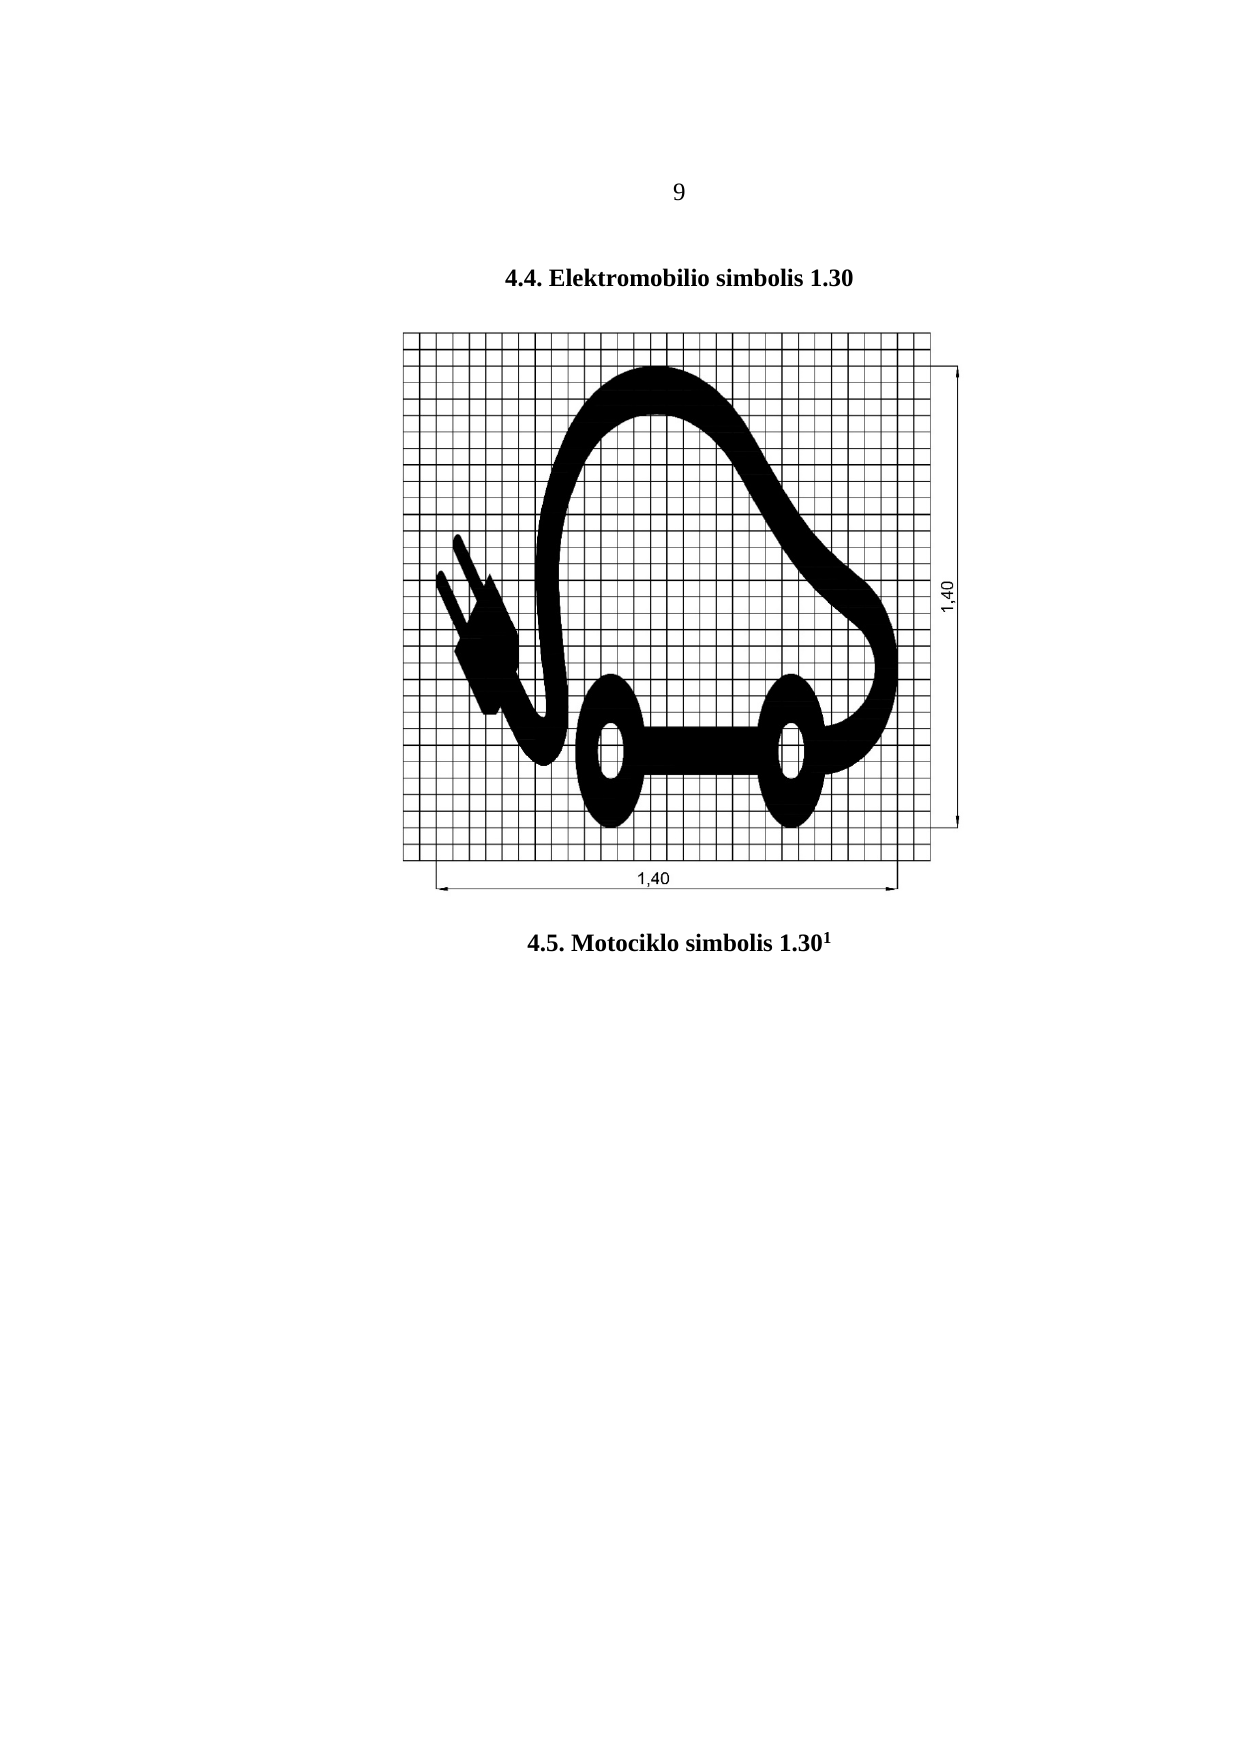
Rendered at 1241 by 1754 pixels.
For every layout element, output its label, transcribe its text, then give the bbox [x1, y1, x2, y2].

text 4.5. Motociklo simbolis 1.301 [177, 928, 1181, 957]
text 4.4. Elektromobilio simbolis 1.30 [177, 263, 1181, 292]
